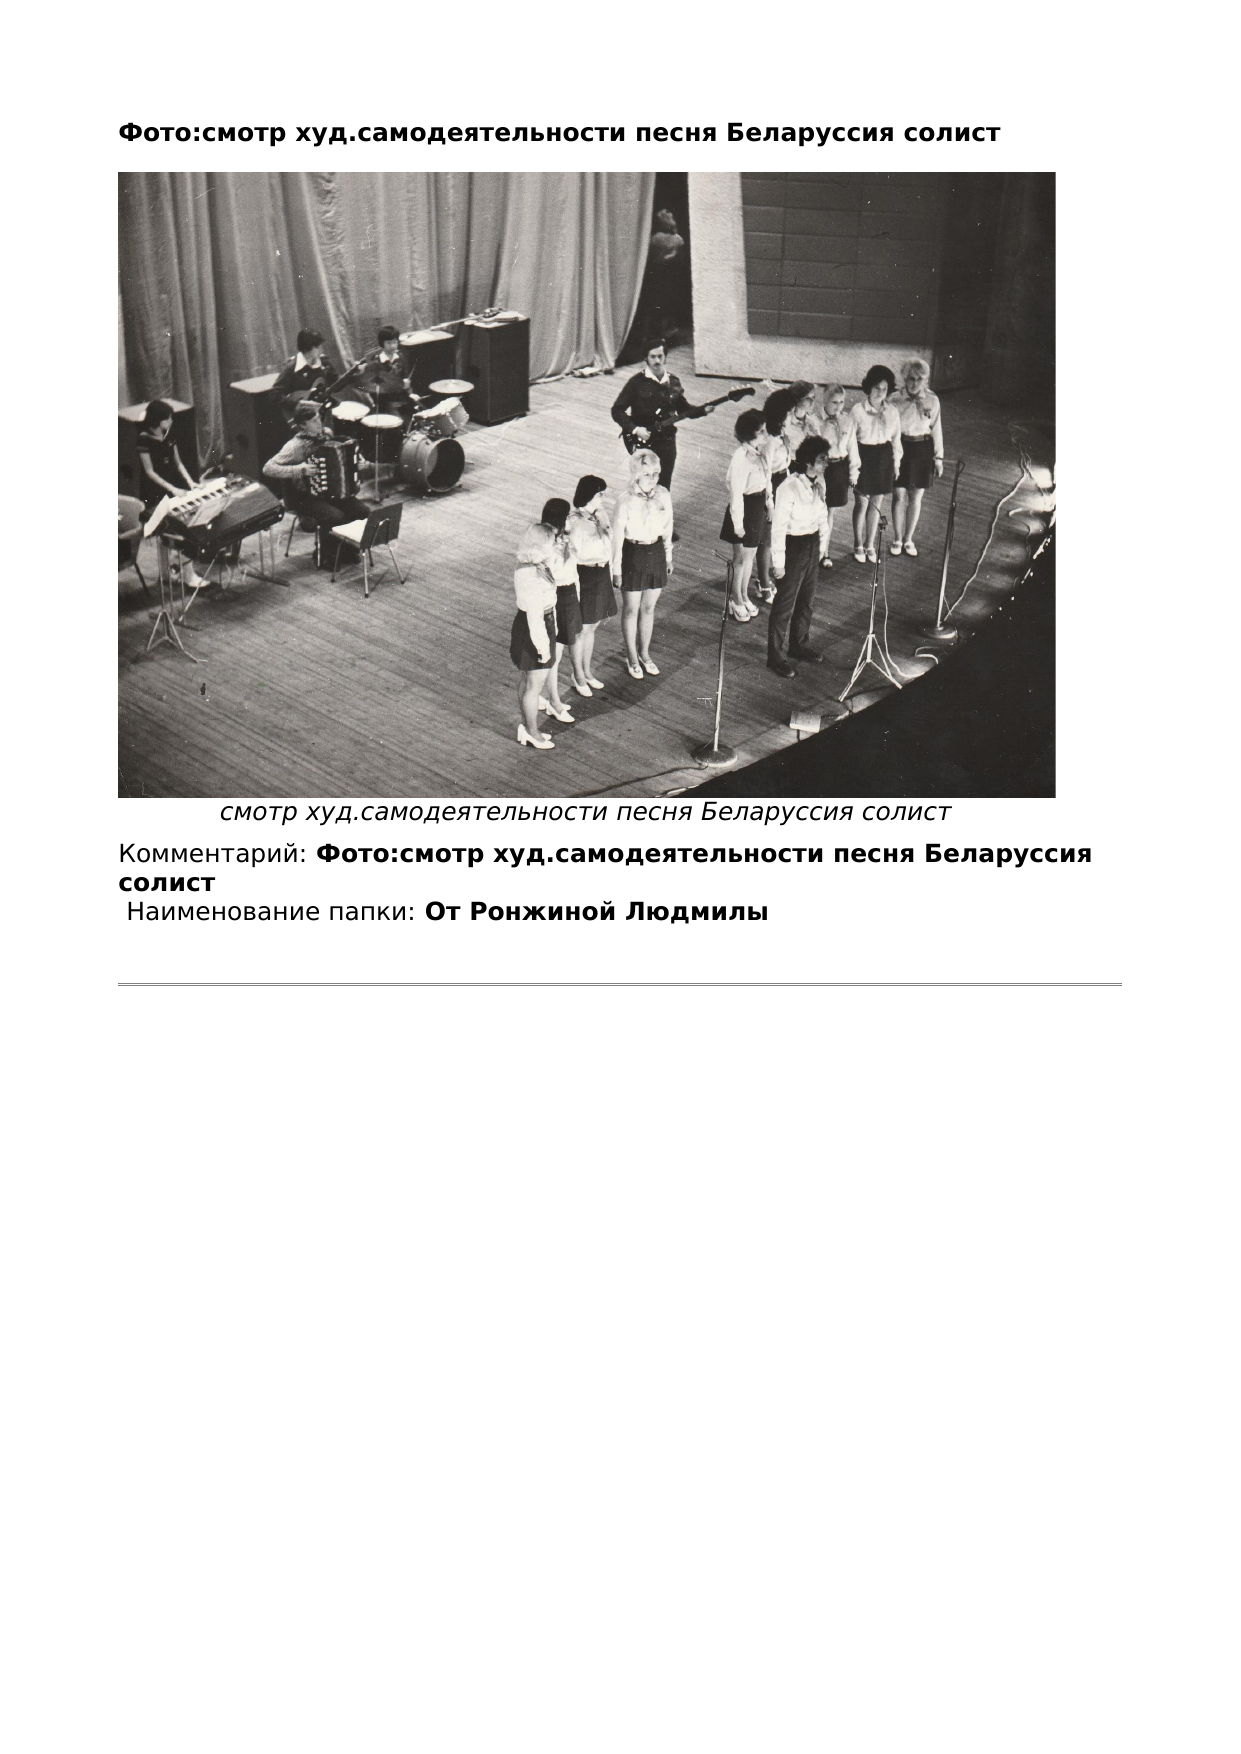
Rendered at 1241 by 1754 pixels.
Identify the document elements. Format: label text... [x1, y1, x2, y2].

picture [118, 172, 1056, 798]
text смотр худ.самодеятельности песня Беларуссия солист [118, 798, 1056, 826]
subtitle Фото:смотр худ.самодеятельности песня Беларуссия солист [118, 118, 1122, 147]
text Комментарий: Фото:смотр худ.самодеятельности песня Беларуссия солист Наименование папки: От Ронжиной Людмилы [118, 839, 1122, 956]
